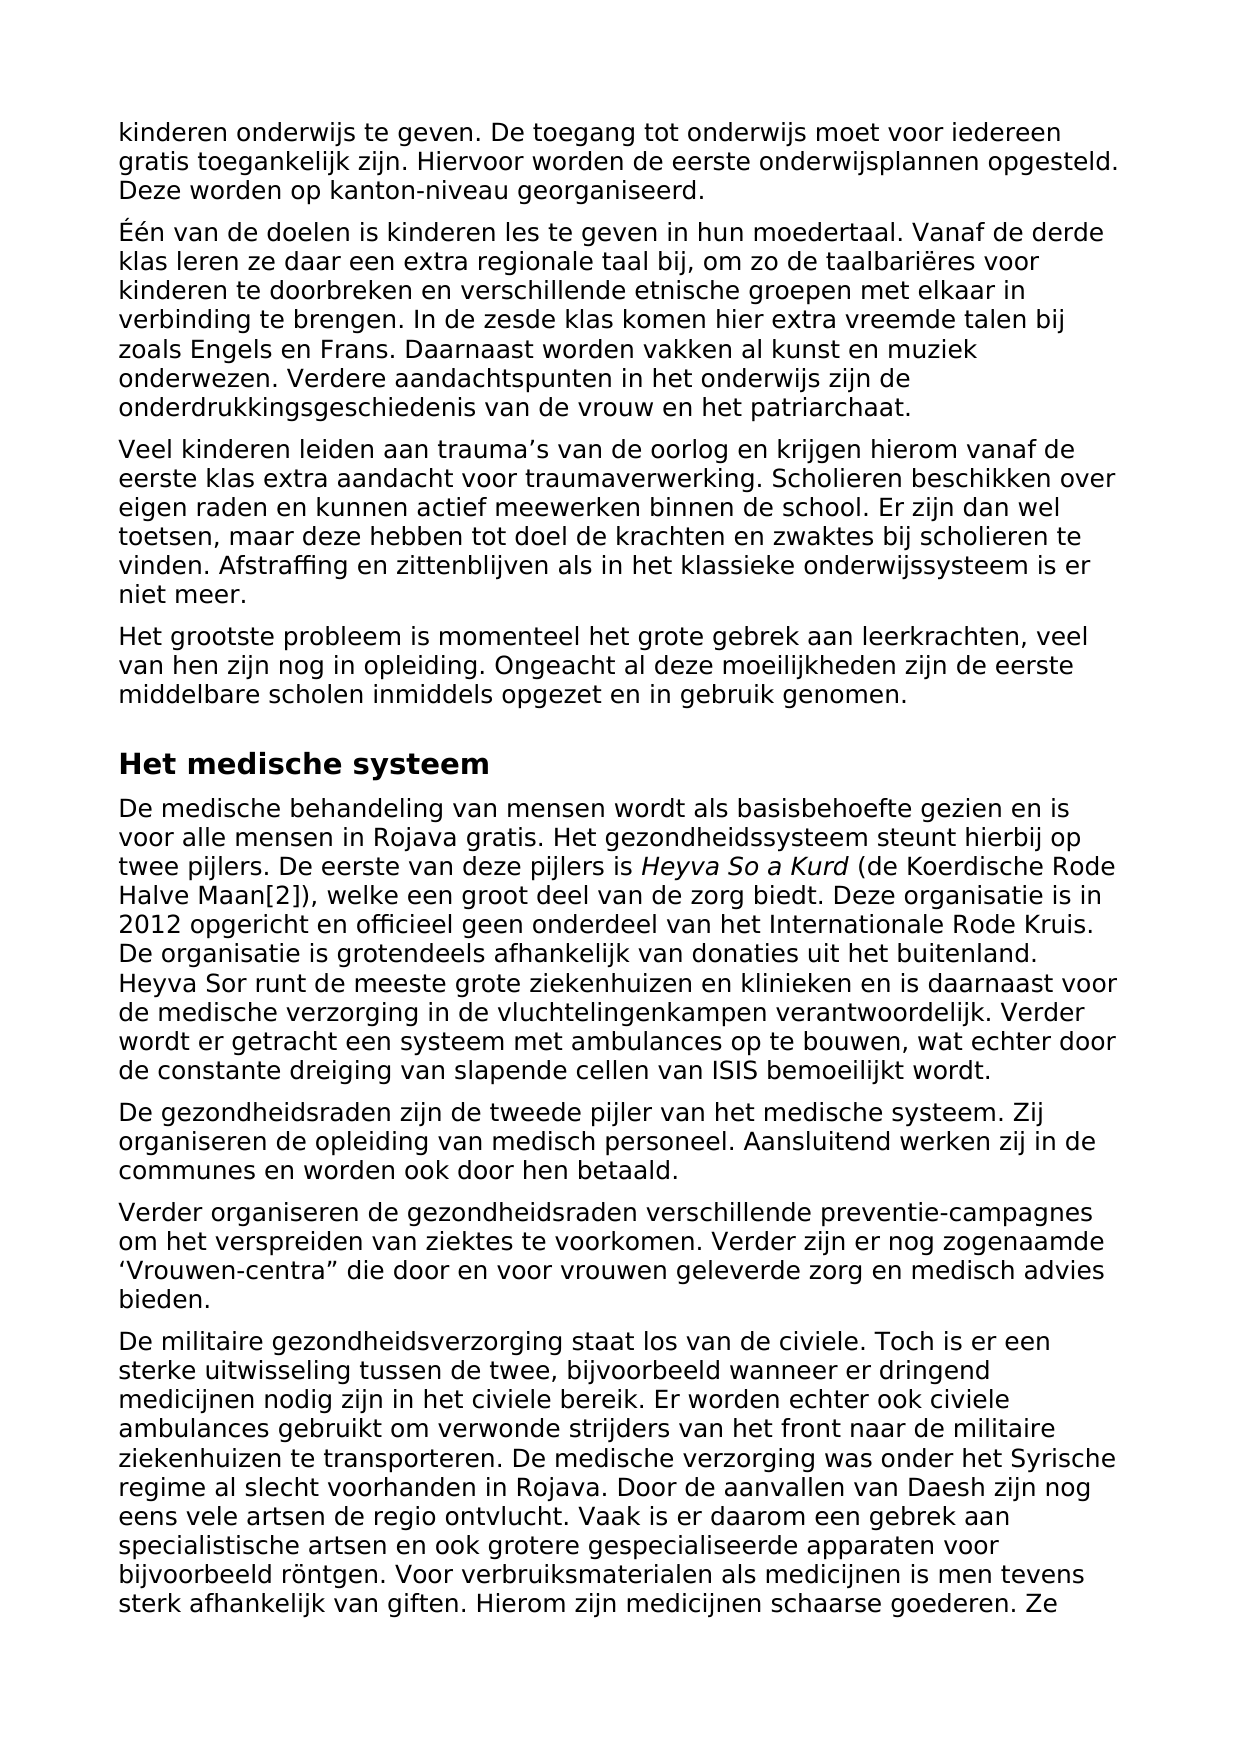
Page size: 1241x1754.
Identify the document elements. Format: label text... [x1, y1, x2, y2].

text Verder organiseren de gezondheidsraden verschillende preventie-campagnes om het verspreiden van ziektes te voorkomen. Verder zijn er nog zogenaamde ‘Vrouwen-centra” die door en voor vrouwen geleverde zorg en medisch advies bieden. [118, 1198, 1122, 1314]
text Één van de doelen is kinderen les te geven in hun moedertaal. Vanaf de derde klas leren ze daar een extra regionale taal bij, om zo de taalbariëres voor kinderen te doorbreken en verschillende etnische groepen met elkaar in verbinding te brengen. In de zesde klas komen hier extra vreemde talen bij zoals Engels en Frans. Daarnaast worden vakken al kunst en muziek onderwezen. Verdere aandachtspunten in het onderwijs zijn de onderdrukkingsgeschiedenis van de vrouw en het patriarchaat. [118, 218, 1122, 422]
text Het grootste probleem is momenteel het grote gebrek aan leerkrachten, veel van hen zijn nog in opleiding. Ongeacht al deze moeilijkheden zijn de eerste middelbare scholen inmiddels opgezet en in gebruik genomen. [118, 622, 1122, 710]
text De gezondheidsraden zijn de tweede pijler van het medische systeem. Zij organiseren de opleiding van medisch personeel. Aansluitend werken zij in de communes en worden ook door hen betaald. [118, 1098, 1122, 1185]
text Veel kinderen leiden aan trauma’s van de oorlog en krijgen hierom vanaf de eerste klas extra aandacht voor traumaverwerking. Scholieren beschikken over eigen raden en kunnen actief meewerken binnen de school. Er zijn dan wel toetsen, maar deze hebben tot doel de krachten en zwaktes bij scholieren te vinden. Afstraffing en zittenblijven als in het klassieke onderwijssysteem is er niet meer. [118, 435, 1122, 610]
text kinderen onderwijs te geven. De toegang tot onderwijs moet voor iedereen gratis toegankelijk zijn. Hiervoor worden de eerste onderwijsplannen opgesteld. Deze worden op kanton-niveau georganiseerd. [118, 118, 1122, 206]
text De militaire gezondheidsverzorging staat los van de civiele. Toch is er een sterke uitwisseling tussen de twee, bijvoorbeeld wanneer er dringend medicijnen nodig zijn in het civiele bereik. Er worden echter ook civiele ambulances gebruikt om verwonde strijders van het front naar de militaire ziekenhuizen te transporteren. De medische verzorging was onder het Syrische regime al slecht voorhanden in Rojava. Door de aanvallen van Daesh zijn nog eens vele artsen de regio ontvlucht. Vaak is er daarom een gebrek aan specialistische artsen en ook grotere gespecialiseerde apparaten voor bijvoorbeeld röntgen. Voor verbruiksmaterialen als medicijnen is men tevens sterk afhankelijk van giften. Hierom zijn medicijnen schaarse goederen. Ze [118, 1327, 1122, 1619]
text De medische behandeling van mensen wordt als basisbehoefte gezien en is voor alle mensen in Rojava gratis. Het gezondheidssysteem steunt hierbij op twee pijlers. De eerste van deze pijlers is Heyva So a Kurd (de Koerdische Rode Halve Maan[2]), welke een groot deel van de zorg biedt. Deze organisatie is in 2012 opgericht en officieel geen onderdeel van het Internationale Rode Kruis. De organisatie is grotendeels afhankelijk van donaties uit het buitenland. Heyva Sor runt de meeste grote ziekenhuizen en klinieken en is daarnaast voor de medische verzorging in de vluchtelingenkampen verantwoordelijk. Verder wordt er getracht een systeem met ambulances op te bouwen, wat echter door de constante dreiging van slapende cellen van ISIS bemoeilijkt wordt. [118, 794, 1122, 1085]
subtitle Het medische systeem [118, 747, 1122, 781]
